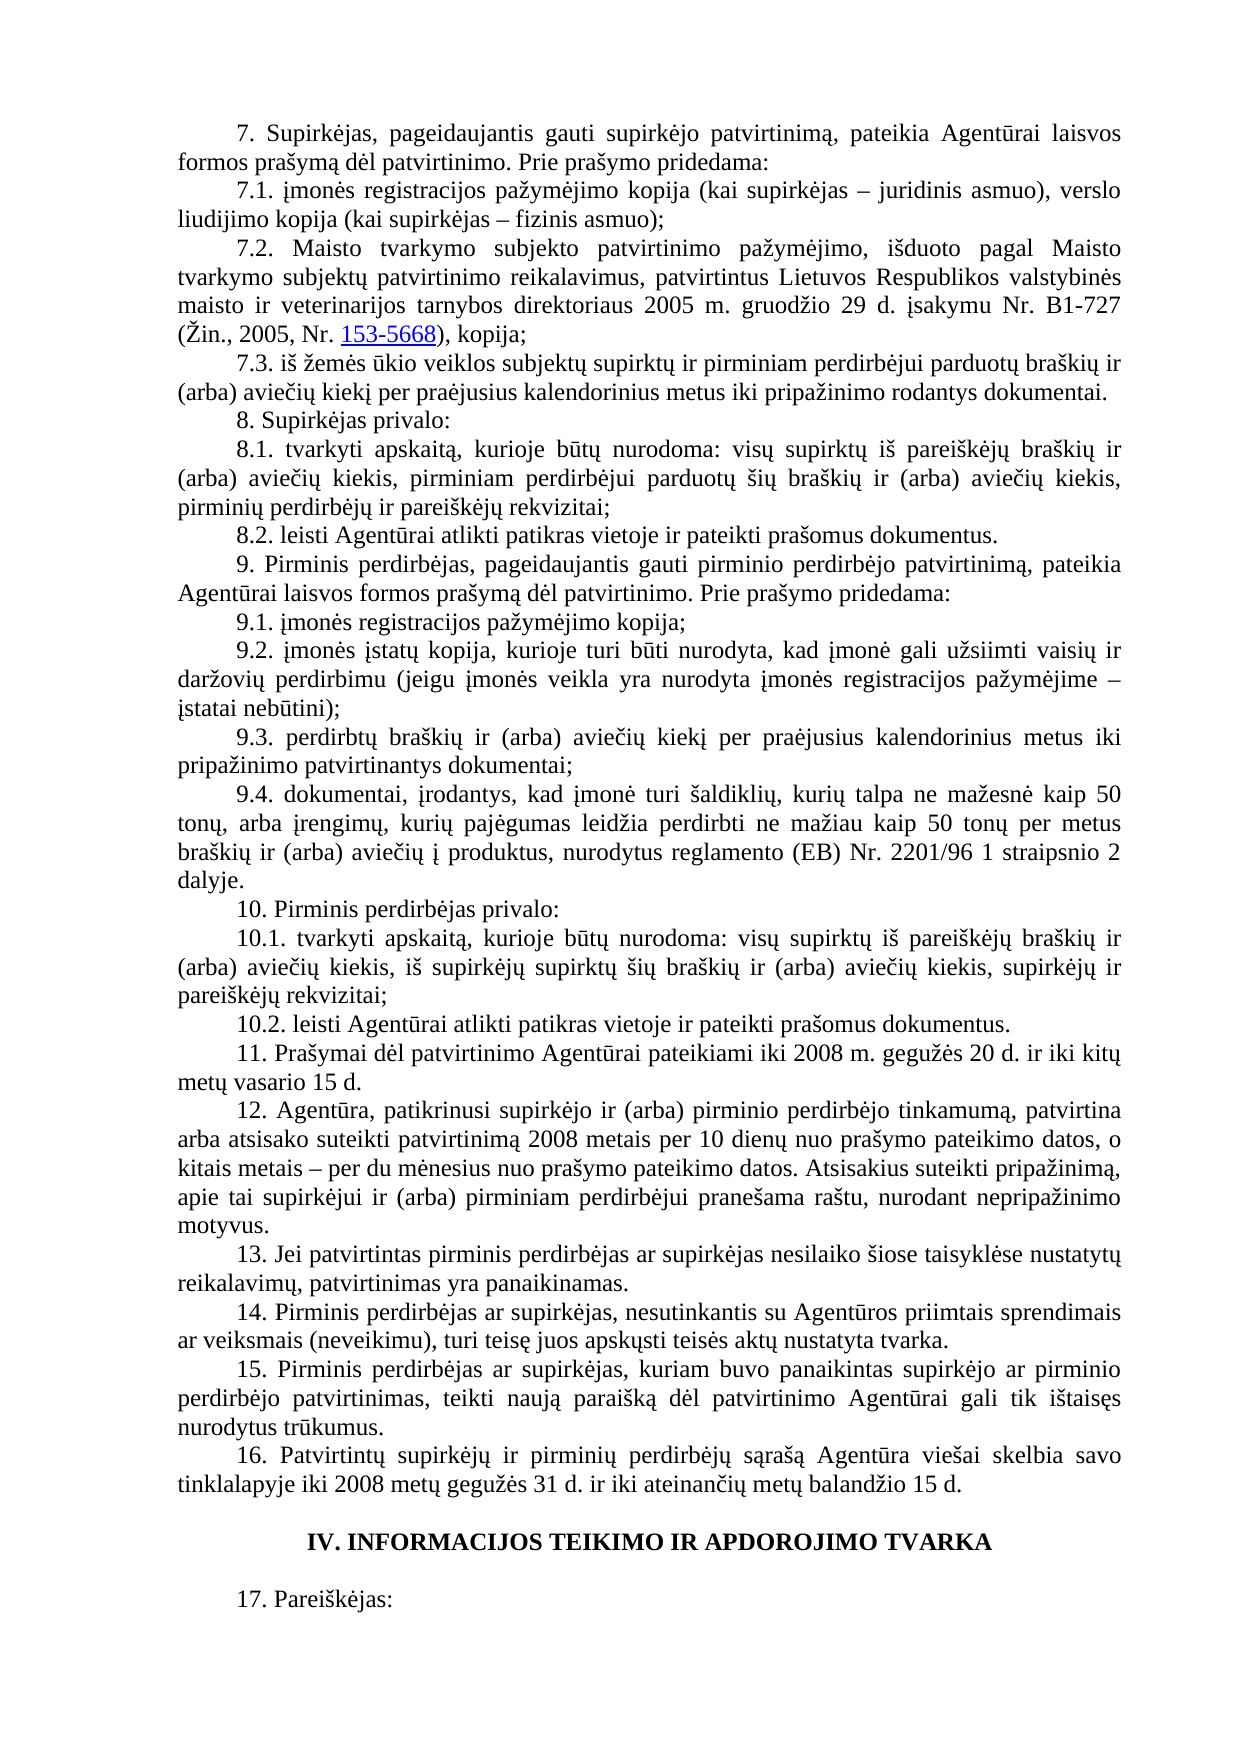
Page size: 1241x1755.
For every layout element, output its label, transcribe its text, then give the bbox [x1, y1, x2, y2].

text 9. Pirminis perdirbėjas, pageidaujantis gauti pirminio perdirbėjo patvirtinimą, pateikia Agentūrai laisvos formos prašymą dėl patvirtinimo. Prie prašymo pridedama: [177, 549, 1122, 607]
text 10.1. tvarkyti apskaitą, kurioje būtų nurodoma: visų supirktų iš pareiškėjų braškių ir (arba) aviečių kiekis, iš supirkėjų supirktų šių braškių ir (arba) aviečių kiekis, supirkėjų ir pareiškėjų rekvizitai; [177, 923, 1122, 1009]
text 11. Prašymai dėl patvirtinimo Agentūrai pateikiami iki 2008 m. gegužės 20 d. ir iki kitų metų vasario 15 d. [177, 1038, 1122, 1096]
text 10.2. leisti Agentūrai atlikti patikras vietoje ir pateikti prašomus dokumentus. [177, 1009, 1122, 1038]
text 7.1. įmonės registracijos pažymėjimo kopija (kai supirkėjas – juridinis asmuo), verslo liudijimo kopija (kai supirkėjas – fizinis asmuo); [177, 176, 1122, 233]
text 14. Pirminis perdirbėjas ar supirkėjas, nesutinkantis su Agentūros priimtais sprendimais ar veiksmais (neveikimu), turi teisę juos apskųsti teisės aktų nustatyta tvarka. [177, 1297, 1122, 1354]
text 9.2. įmonės įstatų kopija, kurioje turi būti nurodyta, kad įmonė gali užsiimti vaisių ir daržovių perdirbimu (jeigu įmonės veikla yra nurodyta įmonės registracijos pažymėjime – įstatai nebūtini); [177, 636, 1122, 722]
text 9.3. perdirbtų braškių ir (arba) aviečių kiekį per praėjusius kalendorinius metus iki pripažinimo patvirtinantys dokumentai; [177, 722, 1122, 779]
text 15. Pirminis perdirbėjas ar supirkėjas, kuriam buvo panaikintas supirkėjo ar pirminio perdirbėjo patvirtinimas, teikti naują paraišką dėl patvirtinimo Agentūrai gali tik ištaisęs nurodytus trūkumus. [177, 1354, 1122, 1441]
text 7. Supirkėjas, pageidaujantis gauti supirkėjo patvirtinimą, pateikia Agentūrai laisvos formos prašymą dėl patvirtinimo. Prie prašymo pridedama: [177, 118, 1122, 176]
text 7.2. Maisto tvarkymo subjekto patvirtinimo pažymėjimo, išduoto pagal Maisto tvarkymo subjektų patvirtinimo reikalavimus, patvirtintus Lietuvos Respublikos valstybinės maisto ir veterinarijos tarnybos direktoriaus 2005 m. gruodžio 29 d. įsakymu Nr. B1-727 (Žin., 2005, Nr. 153-5668), kopija; [177, 233, 1122, 348]
text 16. Patvirtintų supirkėjų ir pirminių perdirbėjų sąrašą Agentūra viešai skelbia savo tinklalapyje iki 2008 metų gegužės 31 d. ir iki ateinančių metų balandžio 15 d. [177, 1441, 1122, 1498]
text 9.4. dokumentai, įrodantys, kad įmonė turi šaldiklių, kurių talpa ne mažesnė kaip 50 tonų, arba įrengimų, kurių pajėgumas leidžia perdirbti ne mažiau kaip 50 tonų per metus braškių ir (arba) aviečių į produktus, nurodytus reglamento (EB) Nr. 2201/96 1 straipsnio 2 dalyje. [177, 779, 1122, 894]
text 10. Pirminis perdirbėjas privalo: [177, 894, 1122, 923]
text 13. Jei patvirtintas pirminis perdirbėjas ar supirkėjas nesilaiko šiose taisyklėse nustatytų reikalavimų, patvirtinimas yra panaikinamas. [177, 1239, 1122, 1297]
text 8. Supirkėjas privalo: [177, 406, 1122, 434]
text IV. INFORMACIJOS TEIKIMO IR APDOROJIMO TVARKA [177, 1527, 1122, 1556]
text 8.1. tvarkyti apskaitą, kurioje būtų nurodoma: visų supirktų iš pareiškėjų braškių ir (arba) aviečių kiekis, pirminiam perdirbėjui parduotų šių braškių ir (arba) aviečių kiekis, pirminių perdirbėjų ir pareiškėjų rekvizitai; [177, 434, 1122, 521]
text 17. Pareiškėjas: [177, 1584, 1122, 1613]
text 12. Agentūra, patikrinusi supirkėjo ir (arba) pirminio perdirbėjo tinkamumą, patvirtina arba atsisako suteikti patvirtinimą 2008 metais per 10 dienų nuo prašymo pateikimo datos, o kitais metais – per du mėnesius nuo prašymo pateikimo datos. Atsisakius suteikti pripažinimą, apie tai supirkėjui ir (arba) pirminiam perdirbėjui pranešama raštu, nurodant nepripažinimo motyvus. [177, 1096, 1122, 1239]
text 8.2. leisti Agentūrai atlikti patikras vietoje ir pateikti prašomus dokumentus. [177, 521, 1122, 549]
text 9.1. įmonės registracijos pažymėjimo kopija; [177, 607, 1122, 636]
text 7.3. iš žemės ūkio veiklos subjektų supirktų ir pirminiam perdirbėjui parduotų braškių ir (arba) aviečių kiekį per praėjusius kalendorinius metus iki pripažinimo rodantys dokumentai. [177, 348, 1122, 406]
